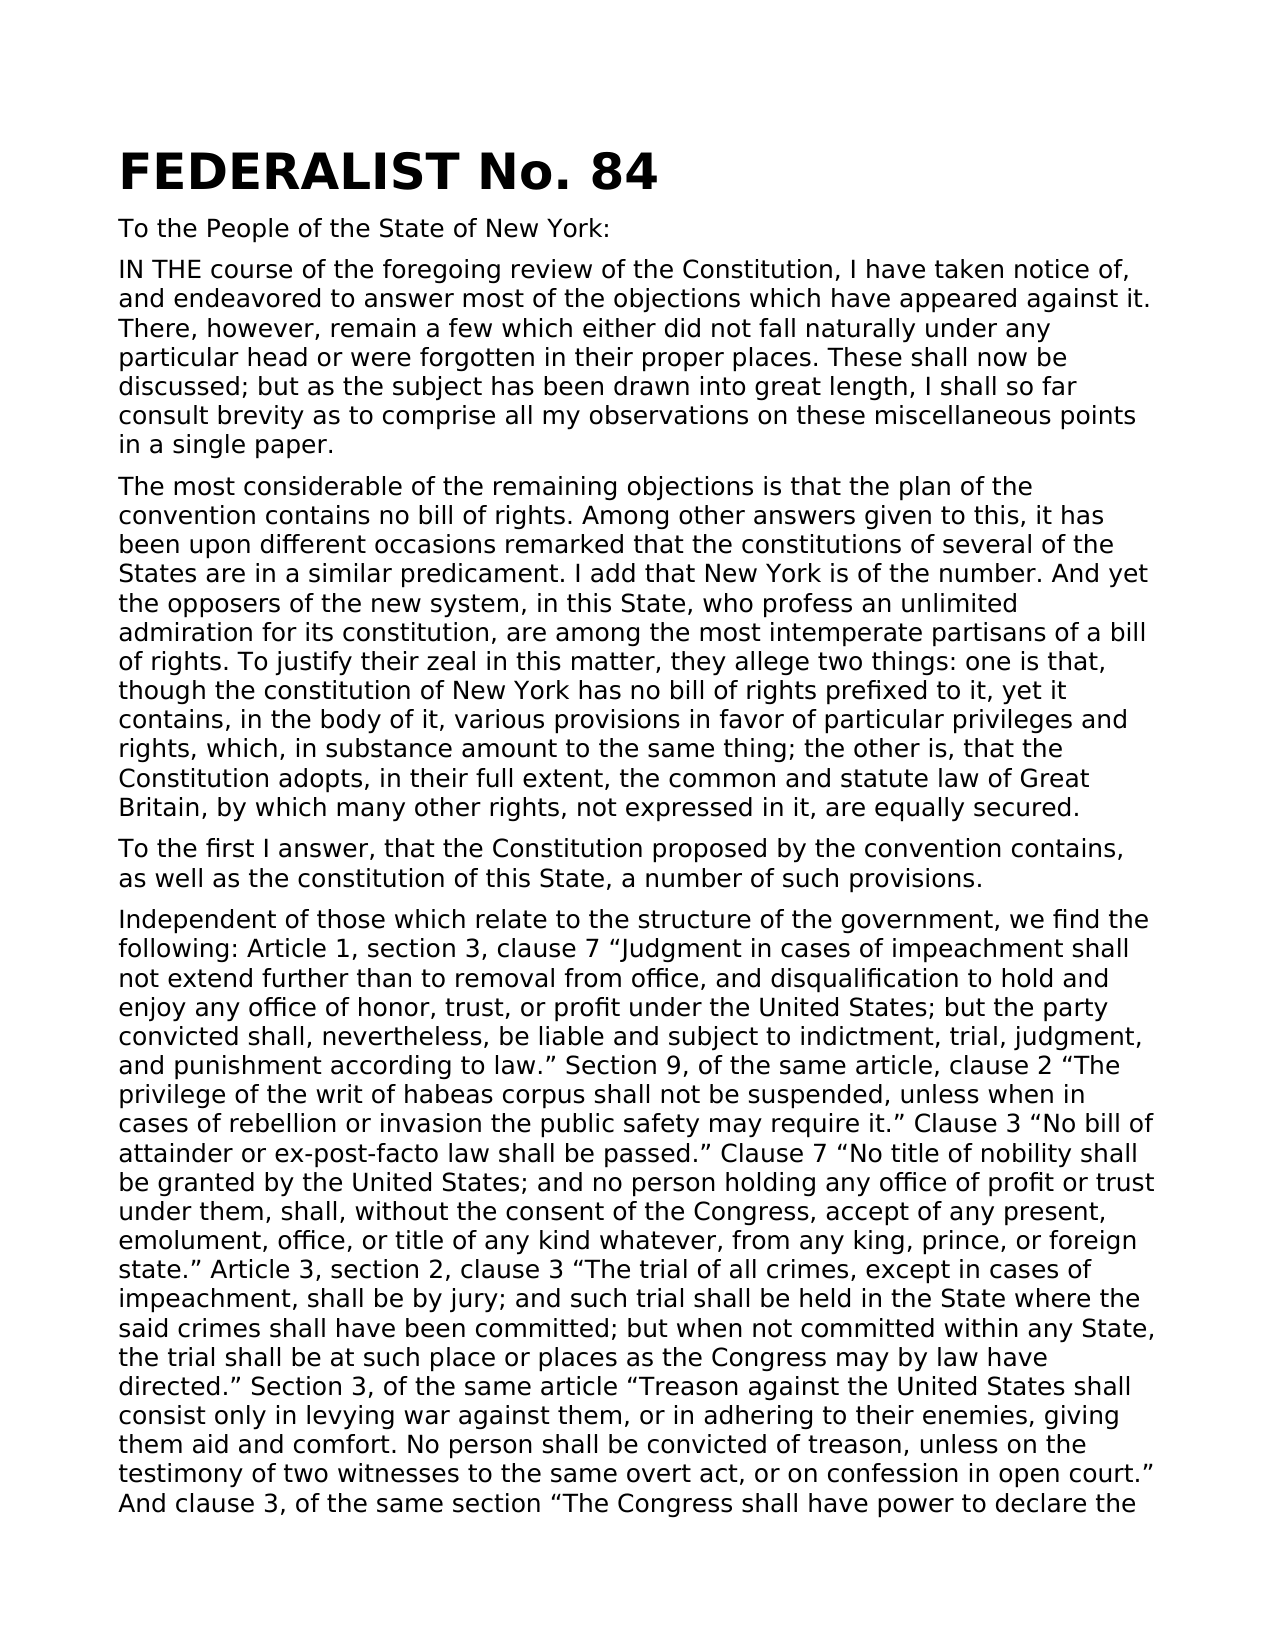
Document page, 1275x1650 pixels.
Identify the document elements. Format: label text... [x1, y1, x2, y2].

text To the first I answer, that the Constitution proposed by the convention contains, as well as the constitution of this State, a number of such provisions. [118, 835, 1157, 893]
text Independent of those which relate to the structure of the government, we find the following: Article 1, section 3, clause 7 “Judgment in cases of impeachment shall not extend further than to removal from office, and disqualification to hold and enjoy any office of honor, trust, or profit under the United States; but the party convicted shall, nevertheless, be liable and subject to indictment, trial, judgment, and punishment according to law.” Section 9, of the same article, clause 2 “The privilege of the writ of habeas corpus shall not be suspended, unless when in cases of rebellion or invasion the public safety may require it.” Clause 3 “No bill of attainder or ex-post-facto law shall be passed.” Clause 7 “No title of nobility shall be granted by the United States; and no person holding any office of profit or trust under them, shall, without the consent of the Congress, accept of any present, emolument, office, or title of any kind whatever, from any king, prince, or foreign state.” Article 3, section 2, clause 3 “The trial of all crimes, except in cases of impeachment, shall be by jury; and such trial shall be held in the State where the said crimes shall have been committed; but when not committed within any State, the trial shall be at such place or places as the Congress may by law have directed.” Section 3, of the same article “Treason against the United States shall consist only in levying war against them, or in adhering to their enemies, giving them aid and comfort. No person shall be convicted of treason, unless on the testimony of two witnesses to the same overt act, or on confession in open court.” And clause 3, of the same section “The Congress shall have power to declare the [118, 906, 1157, 1518]
subtitle FEDERALIST No. 84 [118, 143, 1157, 201]
text IN THE course of the foregoing review of the Constitution, I have taken notice of, and endeavored to answer most of the objections which have appeared against it. There, however, remain a few which either did not fall naturally under any particular head or were forgotten in their proper places. These shall now be discussed; but as the subject has been drawn into great length, I shall so far consult brevity as to comprise all my observations on these miscellaneous points in a single paper. [118, 256, 1157, 460]
text To the People of the State of New York: [118, 214, 1157, 243]
text The most considerable of the remaining objections is that the plan of the convention contains no bill of rights. Among other answers given to this, it has been upon different occasions remarked that the constitutions of several of the States are in a similar predicament. I add that New York is of the number. And yet the opposers of the new system, in this State, who profess an unlimited admiration for its constitution, are among the most intemperate partisans of a bill of rights. To justify their zeal in this matter, they allege two things: one is that, though the constitution of New York has no bill of rights prefixed to it, yet it contains, in the body of it, various provisions in favor of particular privileges and rights, which, in substance amount to the same thing; the other is, that the Constitution adopts, in their full extent, the common and statute law of Great Britain, by which many other rights, not expressed in it, are equally secured. [118, 472, 1157, 822]
